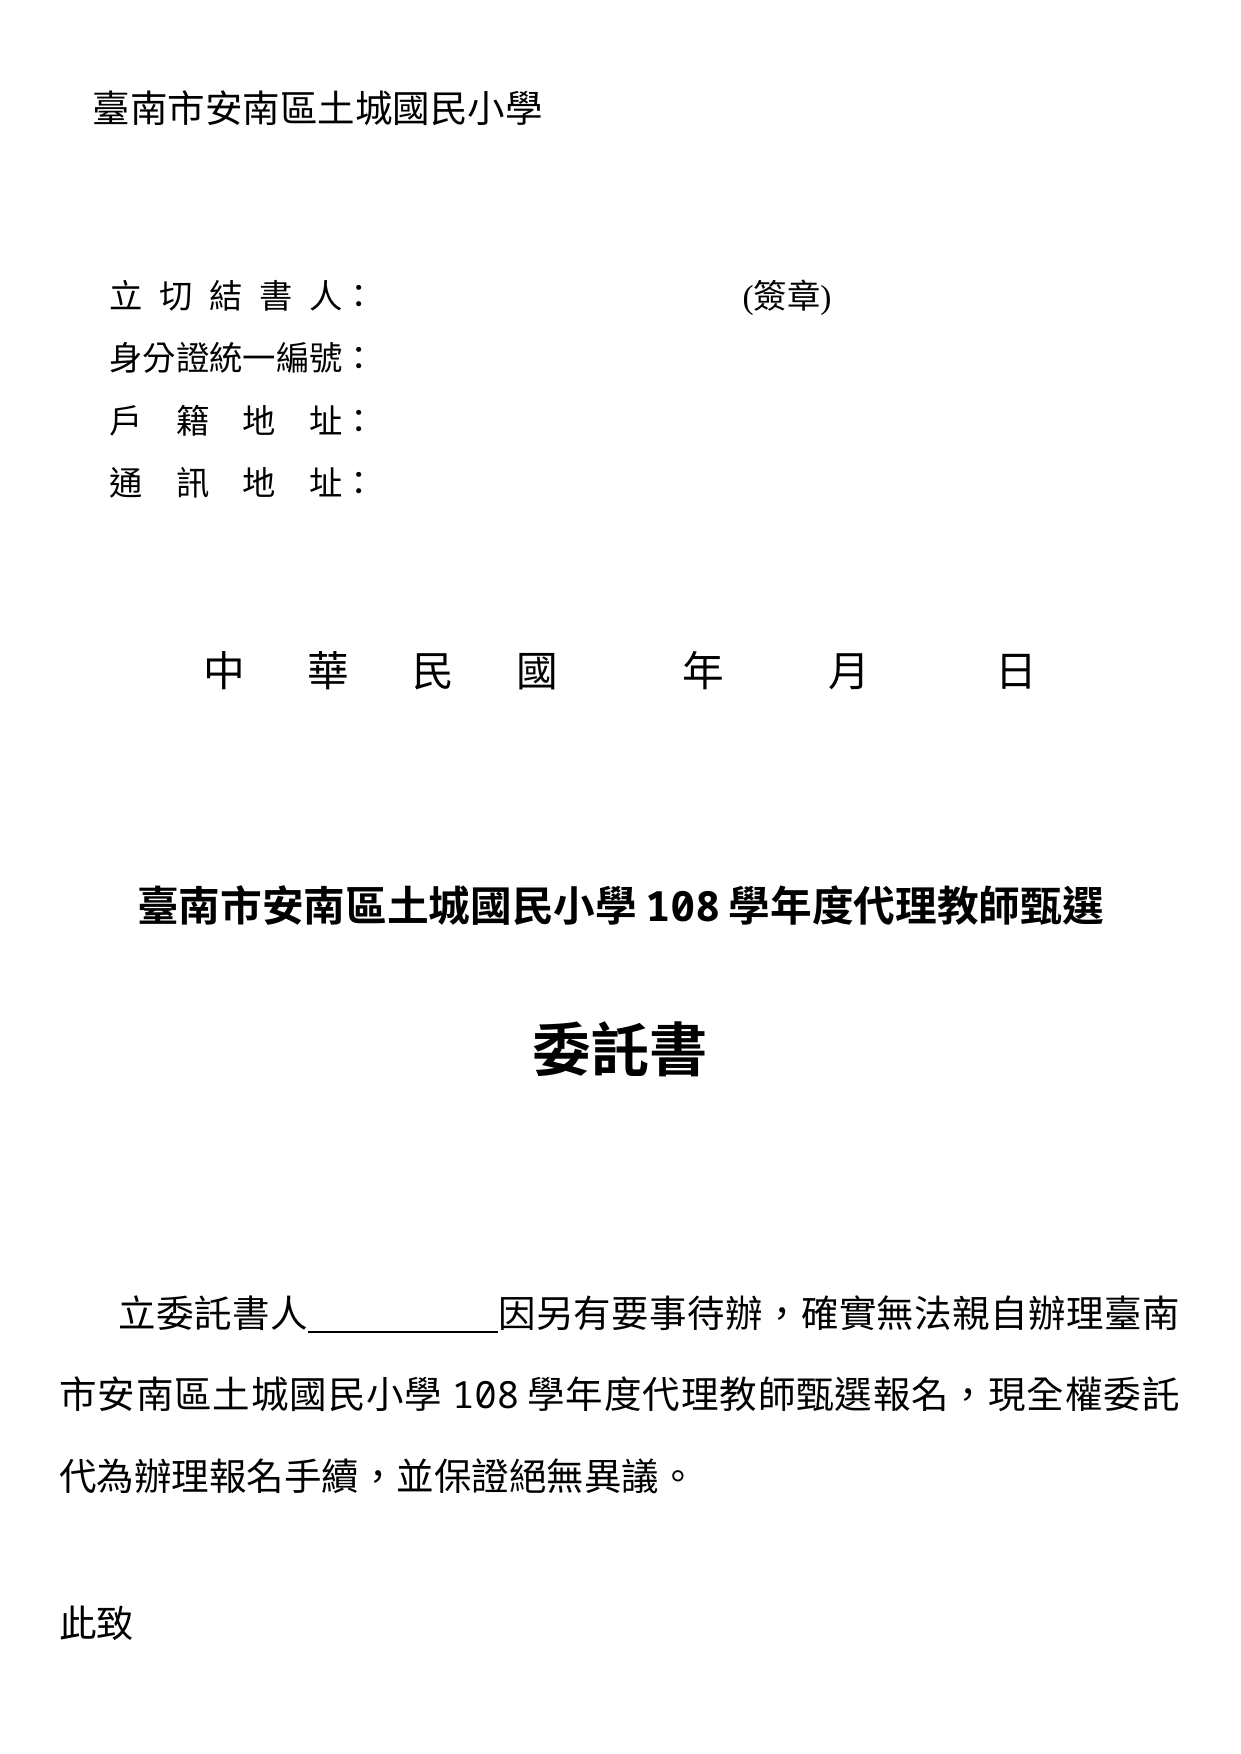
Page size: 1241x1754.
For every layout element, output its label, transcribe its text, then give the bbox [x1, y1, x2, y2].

text 身分證統一編號： [109, 314, 1181, 377]
text 通 訊 地 址： [109, 439, 1181, 502]
text 臺南市安南區土城國民小學 [59, 64, 1181, 127]
text 委託書 [59, 973, 1181, 1098]
text 立委託書人 因另有要事待辦，確實無法親自辦理臺南市安南區土城國民小學108學年度代理教師甄選報名，現全權委託 代為辦理報名手續，並保證絕無異議。 [59, 1284, 1181, 1501]
text 立 切 結 書 人： (簽章) [109, 252, 1181, 314]
text 此致 [59, 1579, 1181, 1642]
text 臺南市安南區土城國民小學108學年度代理教師甄選 [59, 862, 1181, 924]
text 中 華 民 國 年 月 日 [59, 627, 1181, 689]
text 戶 籍 地 址： [109, 377, 1181, 439]
